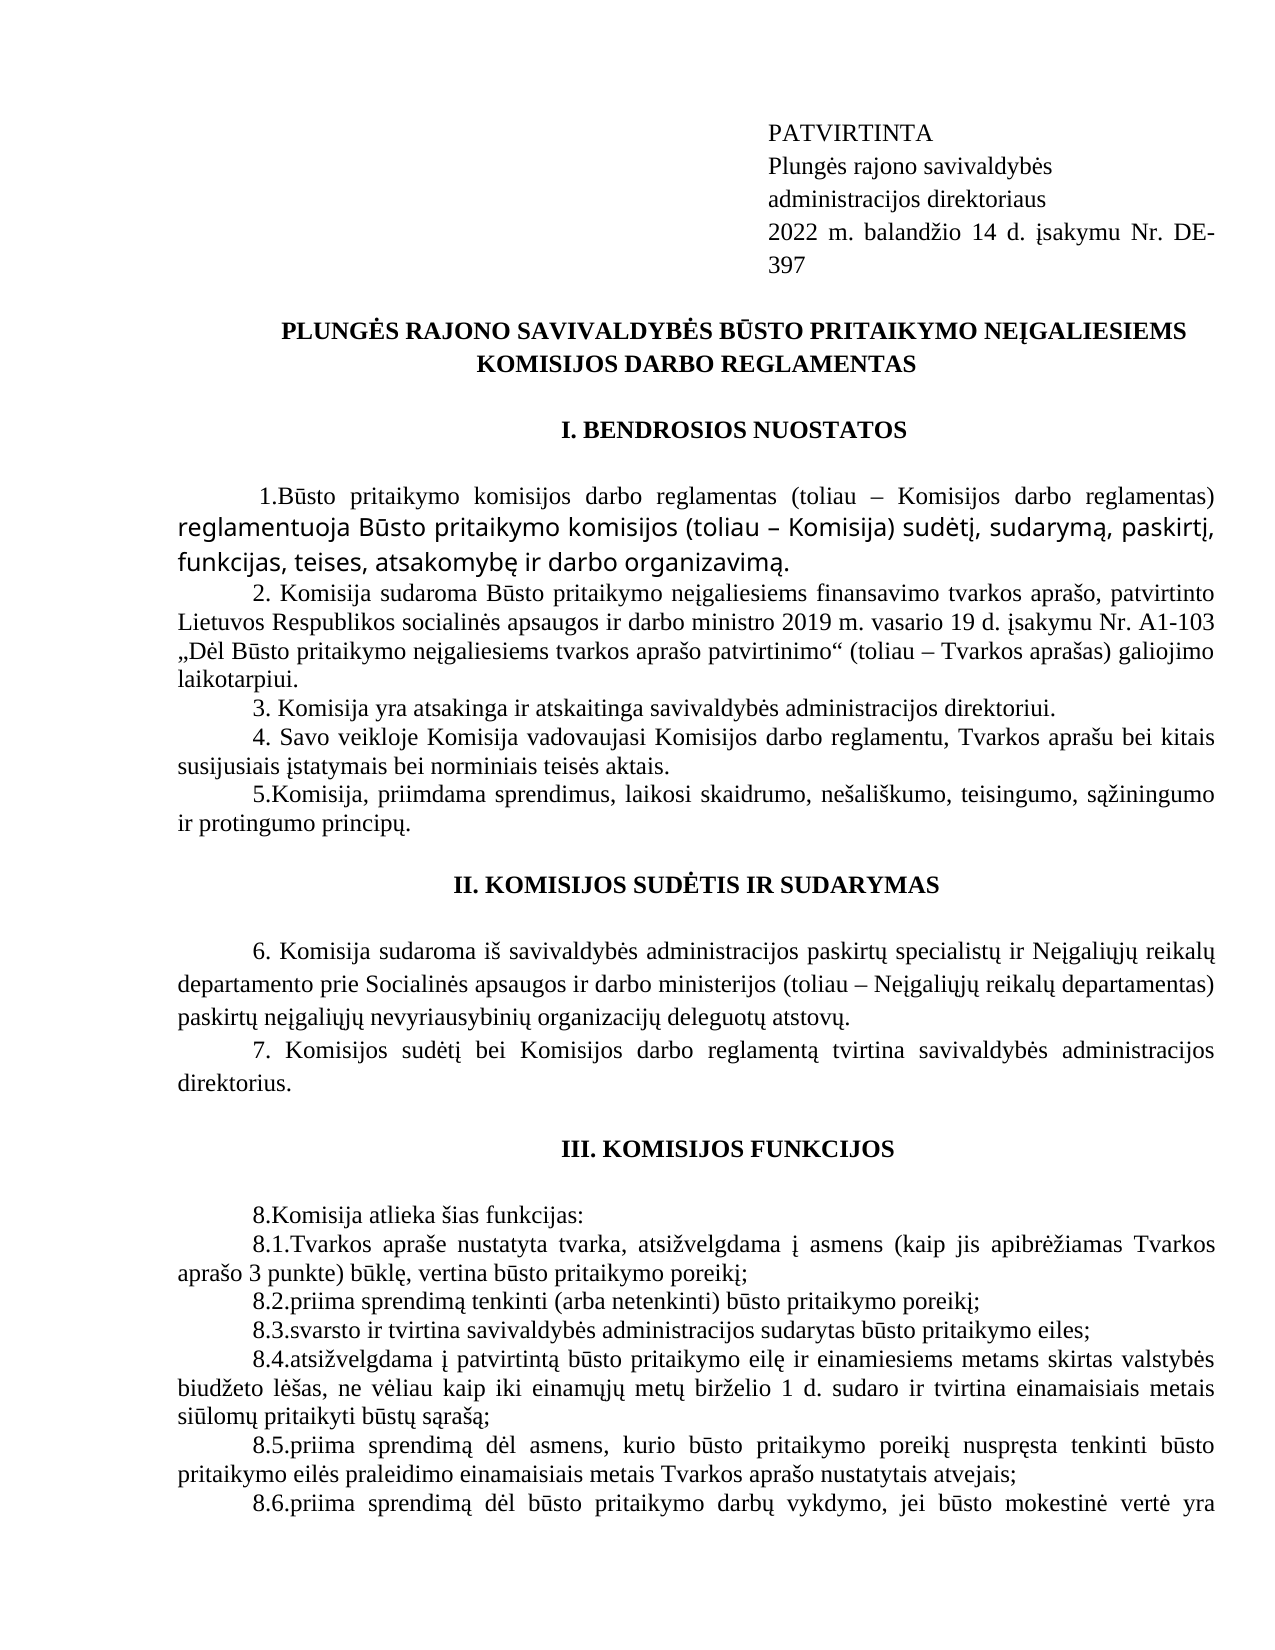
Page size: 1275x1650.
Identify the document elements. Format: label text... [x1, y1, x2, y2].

text II. komisijos sudėtis ir sudarymas [177, 870, 1216, 899]
text 7. Komisijos sudėtį bei Komisijos darbo reglamentą tvirtina savivaldybės administracijos direktorius. [177, 1035, 1216, 1097]
text 8.4.atsižvelgdama į patvirtintą būsto pritaikymo eilę ir einamiesiems metams skirtas valstybės biudžeto lėšas, ne vėliau kaip iki einamųjų metų birželio 1 d. sudaro ir tvirtina einamaisiais metais siūlomų pritaikyti būstų sąrašą; [177, 1344, 1216, 1430]
text III. komisijos funkcijos [240, 1134, 1216, 1163]
text 6. Komisija sudaroma iš savivaldybės administracijos paskirtų specialistų ir Neįgaliųjų reikalų departamento prie Socialinės apsaugos ir darbo ministerijos (toliau – Neįgaliųjų reikalų departamentas) paskirtų neįgaliųjų nevyriausybinių organizacijų deleguotų atstovų. [177, 936, 1216, 1031]
text PLUNGĖS RAJONO SAVIVALDYBĖS Būsto pritaikymo neįgaliesiems komisijos DARBO REGLAMENTAS [177, 316, 1216, 378]
text 2. Komisija sudaroma Būsto pritaikymo neįgaliesiems finansavimo tvarkos aprašo, patvirtinto Lietuvos Respublikos socialinės apsaugos ir darbo ministro 2019 m. vasario 19 d. įsakymu Nr. A1-103 „Dėl Būsto pritaikymo neįgaliesiems tvarkos aprašo patvirtinimo“ (toliau – Tvarkos aprašas) galiojimo laikotarpiui. [177, 578, 1216, 693]
text 8.Komisija atlieka šias funkcijas: [177, 1200, 1216, 1229]
text 5.Komisija, priimdama sprendimus, laikosi skaidrumo, nešališkumo, teisingumo, sąžiningumo ir protingumo principų. [177, 779, 1216, 837]
text patvirtinta [768, 118, 1216, 147]
text 8.6.priima sprendimą dėl būsto pritaikymo darbų vykdymo, jei būsto mokestinė vertė yra [177, 1488, 1216, 1516]
text 8.2.priima sprendimą tenkinti (arba netenkinti) būsto pritaikymo poreikį; [177, 1286, 1216, 1315]
text administracijos direktoriaus [768, 184, 1216, 213]
text 8.5.priima sprendimą dėl asmens, kurio būsto pritaikymo poreikį nuspręsta tenkinti būsto pritaikymo eilės praleidimo einamaisiais metais Tvarkos aprašo nustatytais atvejais; [177, 1430, 1216, 1488]
text 2022 m. balandžio 14 d. įsakymu Nr. DE-397 [768, 217, 1216, 279]
text I. Bendrosios nuostatos [177, 415, 1216, 444]
text 8.1.Tvarkos apraše nustatyta tvarka, atsižvelgdama į asmens (kaip jis apibrėžiamas Tvarkos aprašo 3 punkte) būklę, vertina būsto pritaikymo poreikį; [177, 1229, 1216, 1286]
text 8.3.svarsto ir tvirtina savivaldybės administracijos sudarytas būsto pritaikymo eiles; [177, 1315, 1216, 1344]
text 4. Savo veikloje Komisija vadovaujasi Komisijos darbo reglamentu, Tvarkos aprašu bei kitais susijusiais įstatymais bei norminiais teisės aktais. [177, 722, 1216, 779]
text Plungės rajono savivaldybės [768, 151, 1216, 180]
text 3. Komisija yra atsakinga ir atskaitinga savivaldybės administracijos direktoriui. [177, 693, 1216, 722]
text 1.Būsto pritaikymo komisijos darbo reglamentas (toliau – Komisijos darbo reglamentas) reglamentuoja Būsto pritaikymo komisijos (toliau – Komisija) sudėtį, sudarymą, paskirtį, funkcijas, teises, atsakomybę ir darbo organizavimą. [177, 481, 1216, 578]
